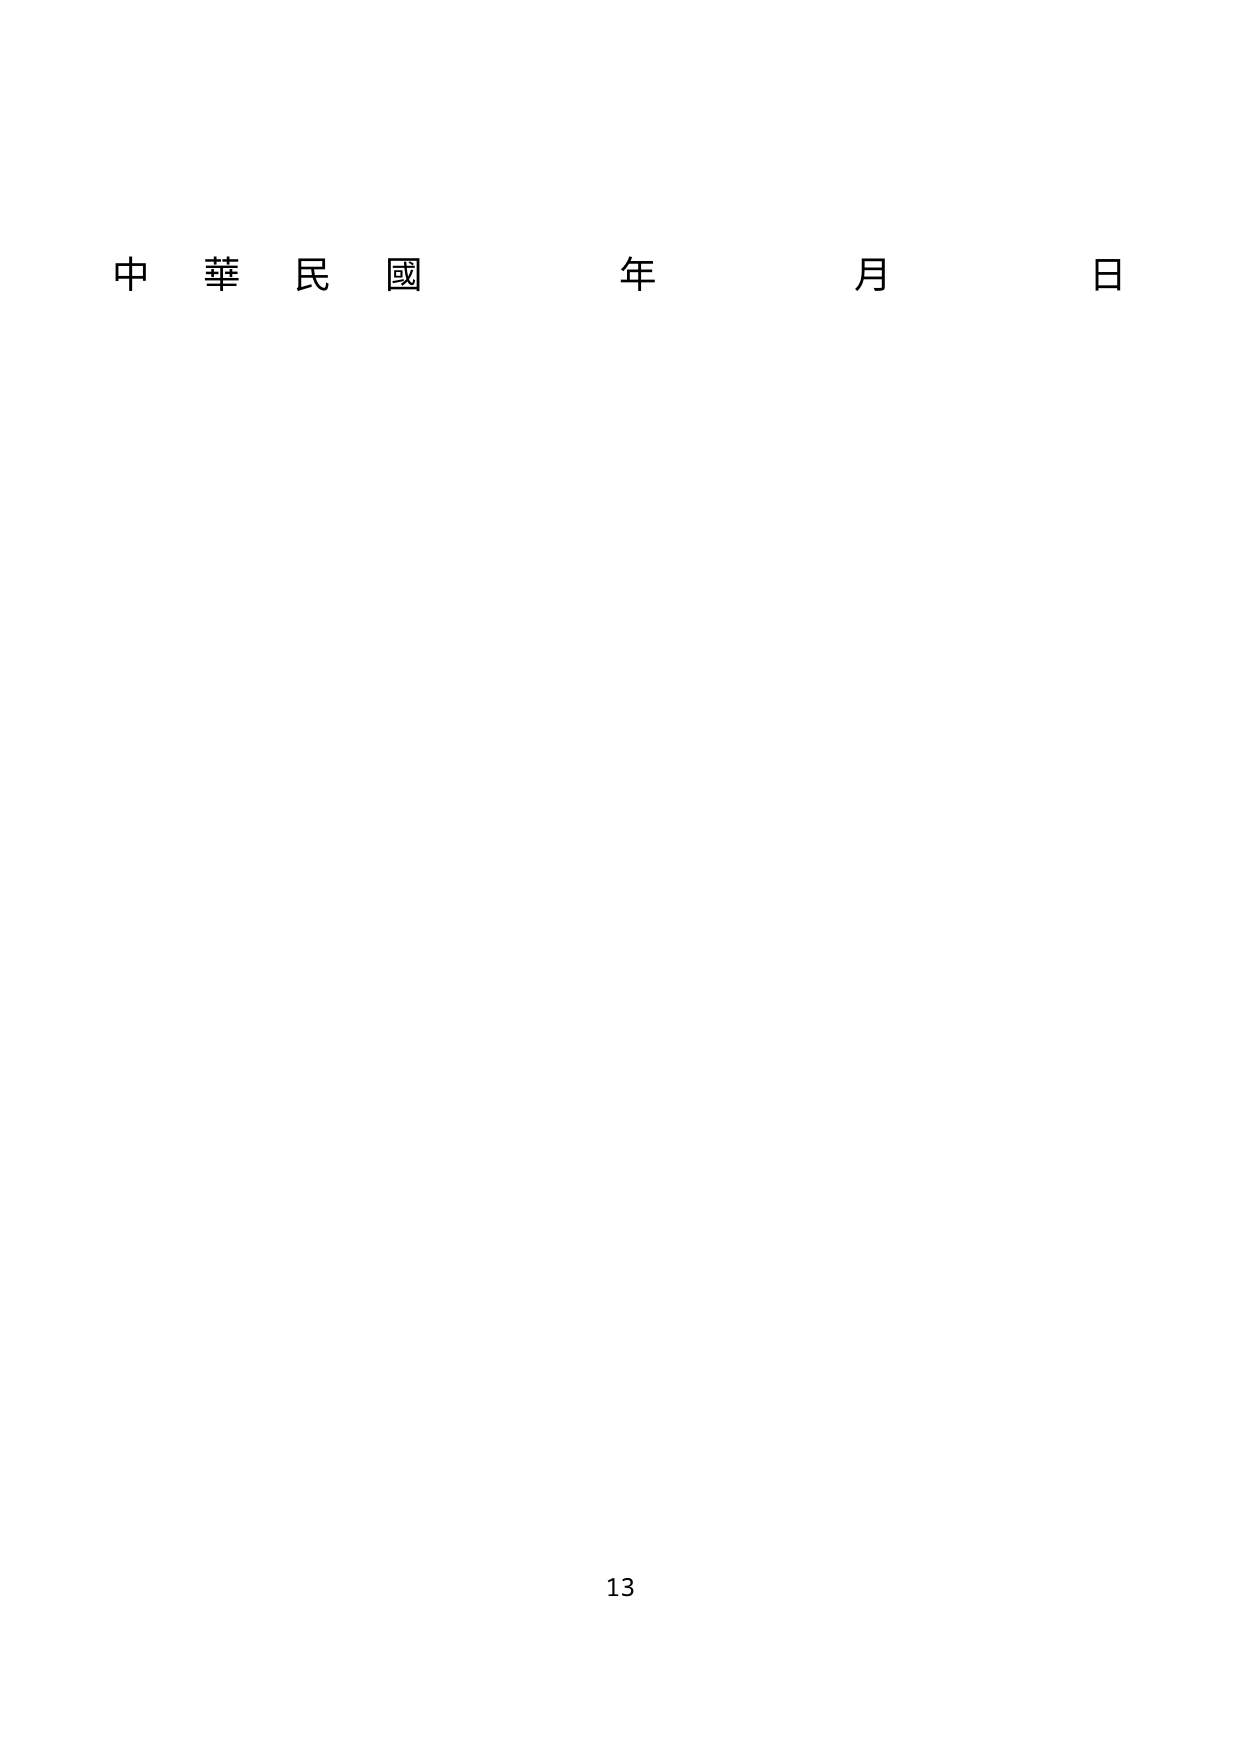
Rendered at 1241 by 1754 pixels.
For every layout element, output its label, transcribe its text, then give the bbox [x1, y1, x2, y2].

text 中華民國 年 月 日 [112, 235, 1128, 310]
